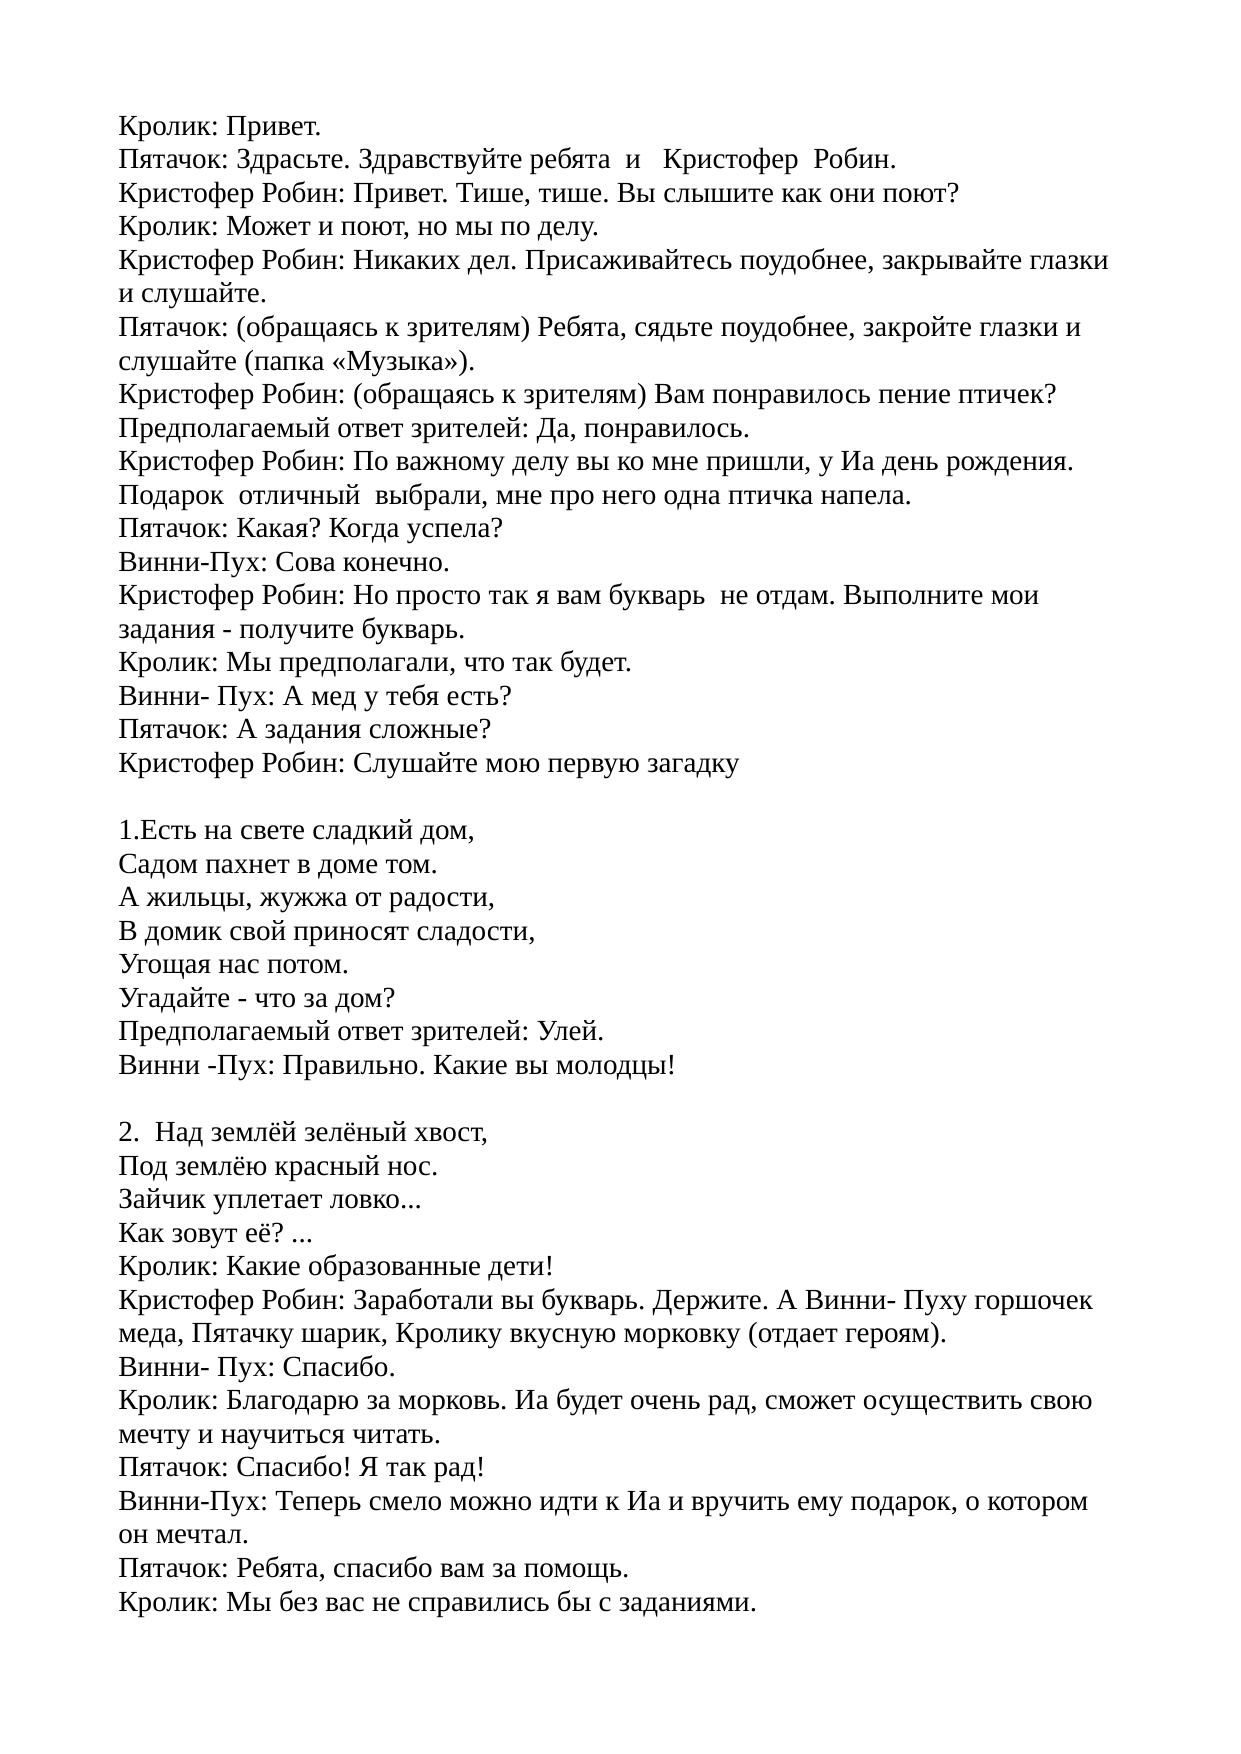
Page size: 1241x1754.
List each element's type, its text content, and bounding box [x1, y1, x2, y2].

text Кролик: Мы без вас не справились бы с заданиями. [118, 1584, 1122, 1617]
text Пятачок: Спасибо! Я так рад! [118, 1449, 1122, 1483]
text Предполагаемый ответ зрителей: Улей. [118, 1013, 1122, 1047]
text Пятачок: Здрасьте. Здравствуйте ребята и Кристофер Робин. [118, 141, 1122, 175]
text Пятачок: Какая? Когда успела? [118, 510, 1122, 544]
text Винни -Пух: Правильно. Какие вы молодцы! [118, 1047, 1122, 1081]
text Винни-Пух: Теперь смело можно идти к Иа и вручить ему подарок, о котором он мечтал. [118, 1483, 1122, 1550]
text Кролик: Какие образованные дети! [118, 1248, 1122, 1282]
text Угадайте - что за дом? [118, 980, 1122, 1013]
text Кристофер Робин: Никаких дел. Присаживайтесь поудобнее, закрывайте глазки и слушайте. [118, 242, 1122, 309]
text Кролик: Привет. [118, 108, 1122, 141]
text Предполагаемый ответ зрителей: Да, понравилось. [118, 410, 1122, 443]
text Пятачок: (обращаясь к зрителям) Ребята, сядьте поудобнее, закройте глазки и слушайте (папка «Музыка»). [118, 309, 1122, 376]
text Винни-Пух: Сова конечно. [118, 544, 1122, 577]
text Кристофер Робин: Но просто так я вам букварь не отдам. Выполните мои задания - получите букварь. [118, 577, 1122, 644]
text Винни- Пух: А мед у тебя есть? [118, 678, 1122, 712]
text Кролик: Мы предполагали, что так будет. [118, 644, 1122, 678]
text Пятачок: А задания сложные? [118, 712, 1122, 745]
text Кролик: Благодарю за морковь. Иа будет очень рад, сможет осуществить свою мечту и научиться читать. [118, 1382, 1122, 1449]
text Кристофер Робин: Привет. Тише, тише. Вы слышите как они поют? [118, 175, 1122, 208]
text Кристофер Робин: Слушайте мою первую загадку [118, 745, 1122, 779]
text Садом пахнет в доме том. [118, 846, 1122, 879]
text 1.Есть на свете сладкий дом, [118, 812, 1122, 846]
text Зайчик уплетает ловко... [118, 1181, 1122, 1215]
text А жильцы, жужжа от радости, [118, 879, 1122, 913]
text 2. Над землёй зелёный хвост, [118, 1114, 1122, 1148]
text Винни- Пух: Спасибо. [118, 1349, 1122, 1382]
text Пятачок: Ребята, спасибо вам за помощь. [118, 1550, 1122, 1584]
text Кристофер Робин: (обращаясь к зрителям) Вам понравилось пение птичек? [118, 376, 1122, 410]
text Под землёю красный нос. [118, 1148, 1122, 1181]
text Кристофер Робин: Заработали вы букварь. Держите. А Винни- Пуху горшочек меда, Пятачку шарик, Кролику вкусную морковку (отдает героям). [118, 1282, 1122, 1349]
text Кристофер Робин: По важному делу вы ко мне пришли, у Иа день рождения. Подарок отличный выбрали, мне про него одна птичка напела. [118, 443, 1122, 510]
text Угощая нас потом. [118, 946, 1122, 980]
text Кролик: Может и поют, но мы по делу. [118, 208, 1122, 242]
text В домик свой приносят сладости, [118, 913, 1122, 946]
text Как зовут её? ... [118, 1215, 1122, 1248]
